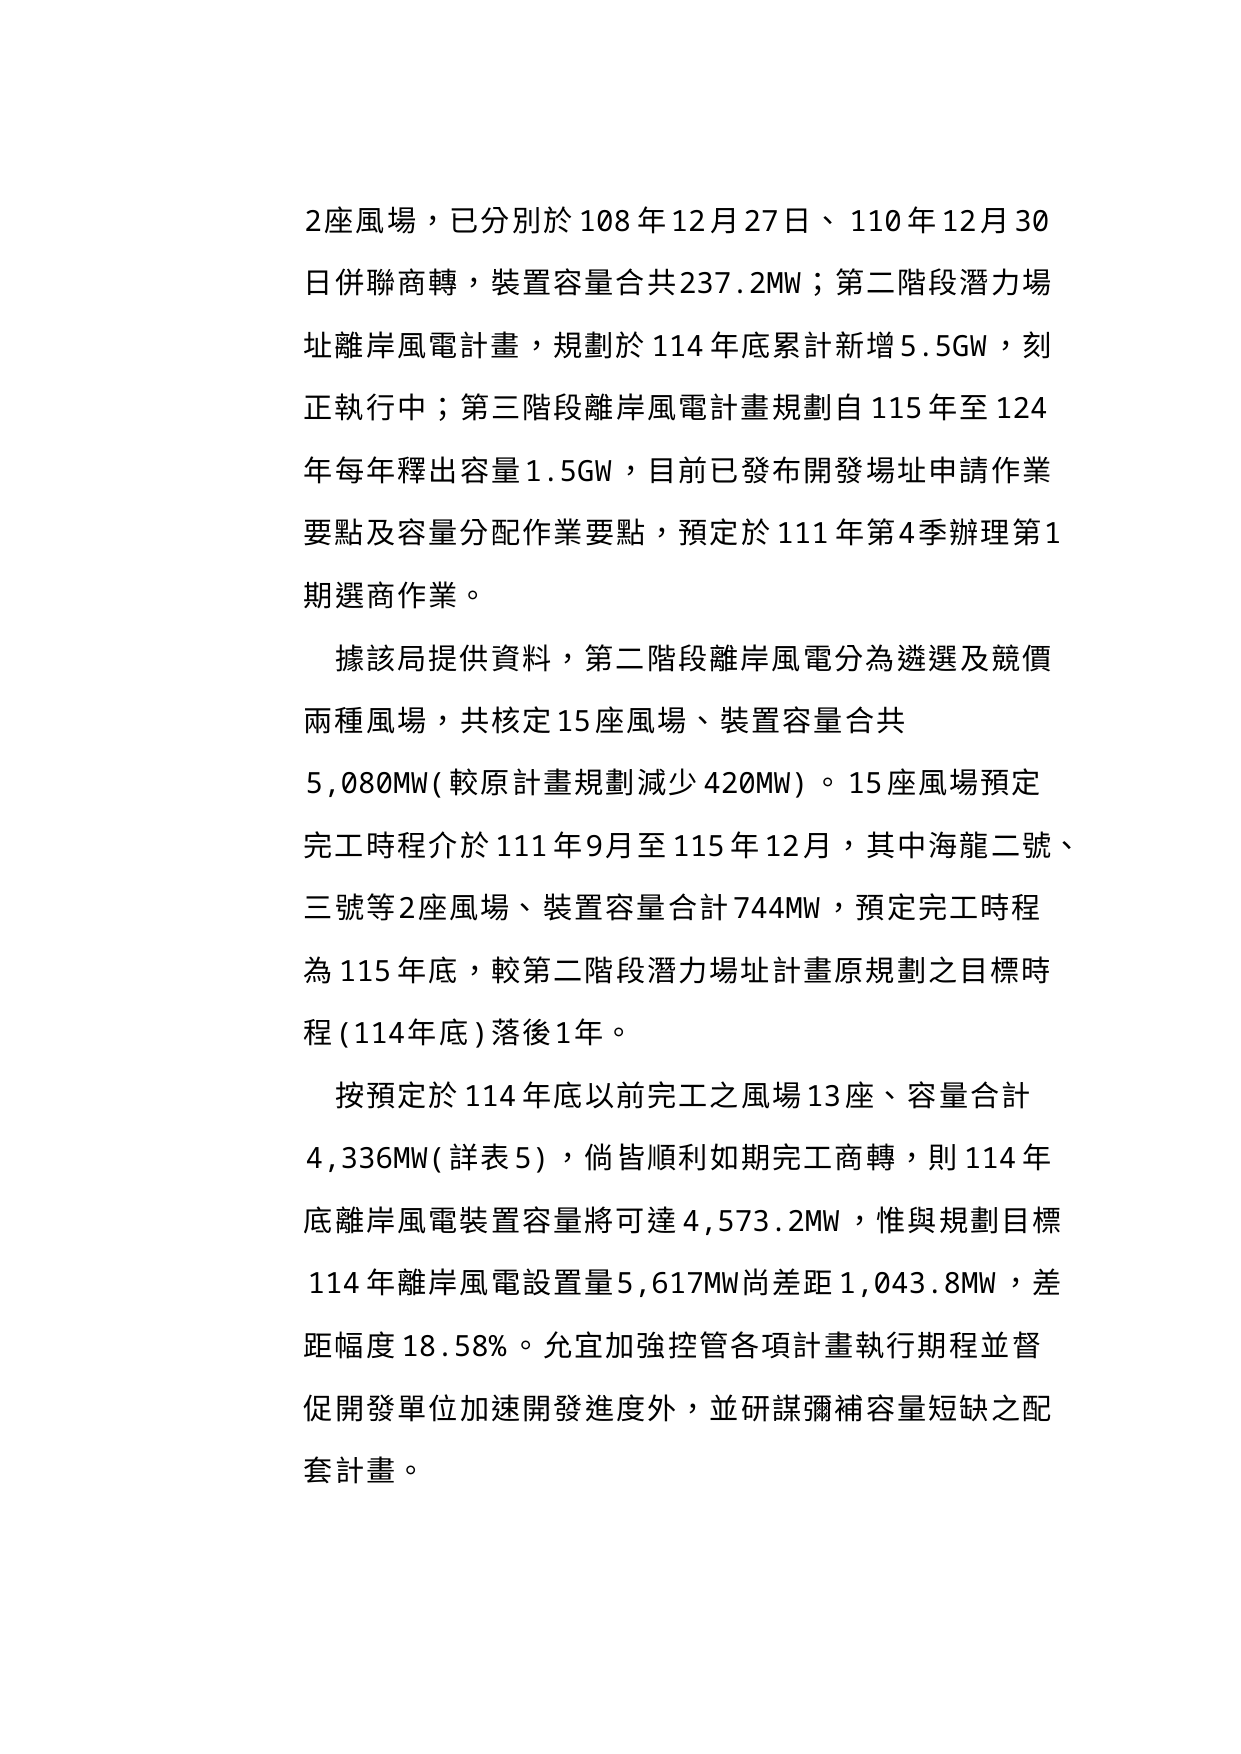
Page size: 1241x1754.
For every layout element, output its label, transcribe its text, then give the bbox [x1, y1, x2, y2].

text 據該局提供資料，第二階段離岸風電分為遴選及競價兩種風場，共核定15座風場、裝置容量合共5,080MW(較原計畫規劃減少420MW)。15座風場預定完工時程介於111年9月至115年12月，其中海龍二號、三號等2座風場、裝置容量合計744MW，預定完工時程為115年底，較第二階段潛力場址計畫原規劃之目標時程(114年底)落後1年。 [295, 615, 1063, 1052]
text 按預定於114年底以前完工之風場13座、容量合計4,336MW(詳表5)，倘皆順利如期完工商轉，則114年底離岸風電裝置容量將可達4,573.2MW，惟與規劃目標114年離岸風電設置量5,617MW尚差距1,043.8MW，差距幅度18.58%。允宜加強控管各項計畫執行期程並督促開發單位加速開發進度外，並研謀彌補容量短缺之配套計畫。 [295, 1052, 1063, 1490]
text 2座風場，已分別於108年12月27日、110年12月30日併聯商轉，裝置容量合共237.2MW；第二階段潛力場址離岸風電計畫，規劃於114年底累計新增5.5GW，刻正執行中；第三階段離岸風電計畫規劃自115年至124年每年釋出容量1.5GW，目前已發布開發場址申請作業要點及容量分配作業要點，預定於111年第4季辦理第1期選商作業。 [295, 177, 1063, 615]
